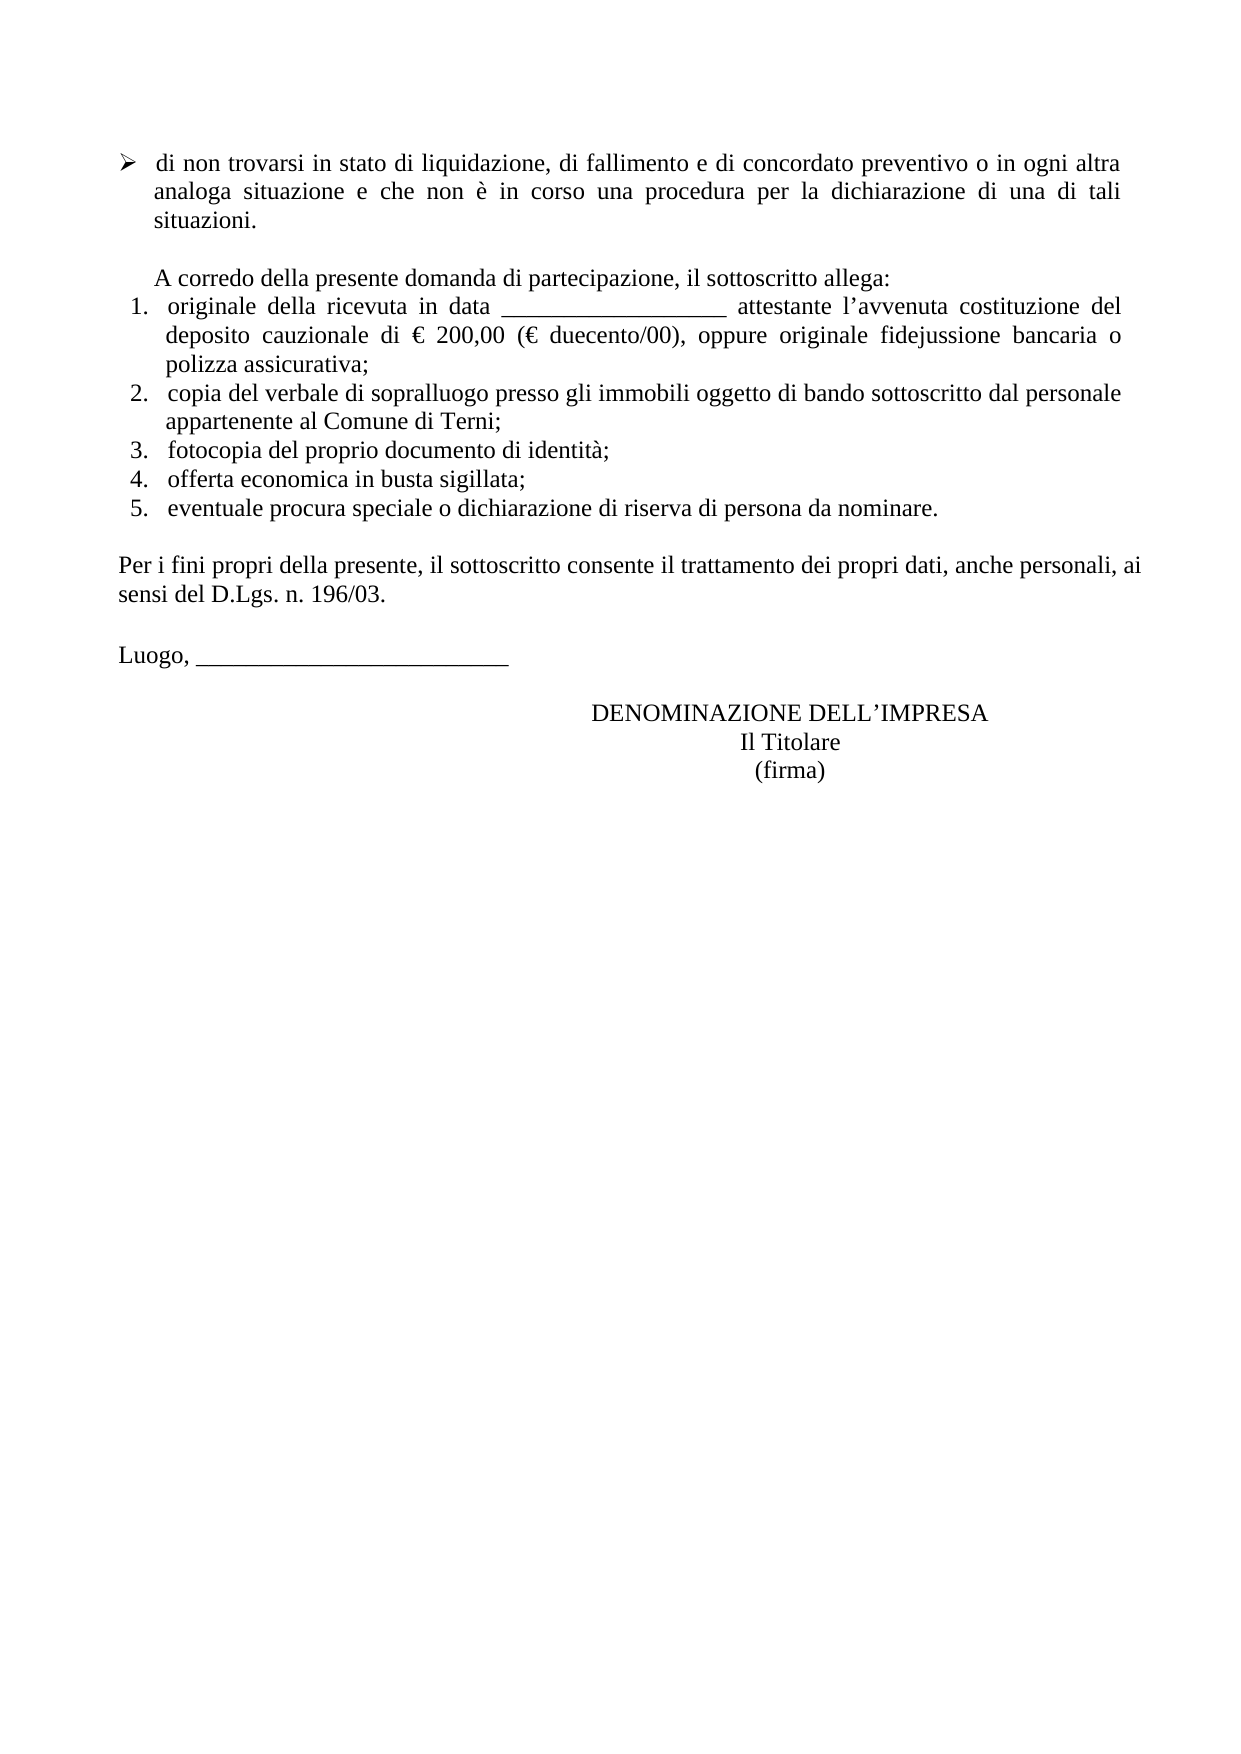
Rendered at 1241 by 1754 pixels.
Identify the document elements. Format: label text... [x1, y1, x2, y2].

list offerta economica in busta sigillata; [130, 464, 1122, 493]
text DENOMINAZIONE DELL’IMPRESA [458, 698, 1122, 727]
list originale della ricevuta in data __________________ attestante l’avvenuta costituzione del deposito cauzionale di € 200,00 (€ duecento/00), oppure originale fidejussione bancaria o polizza assicurativa; [130, 291, 1122, 378]
text Il Titolare [458, 727, 1122, 756]
text Per i fini propri della presente, il sottoscritto consente il trattamento dei propri dati, anche personali, ai sensi del D.Lgs. n. 196/03. [118, 550, 1152, 608]
list fotocopia del proprio documento di identità; [130, 435, 1122, 464]
list copia del verbale di sopralluogo presso gli immobili oggetto di bando sottoscritto dal personale appartenente al Comune di Terni; [130, 378, 1122, 435]
list di non trovarsi in stato di liquidazione, di fallimento e di concordato preventivo o in ogni altra analoga situazione e che non è in corso una procedura per la dichiarazione di una di tali situazioni. [118, 148, 1122, 234]
text (firma) [458, 756, 1122, 784]
text A corredo della presente domanda di partecipazione, il sottoscritto allega: [153, 263, 1122, 291]
list eventuale procura speciale o dichiarazione di riserva di persona da nominare. [130, 493, 1122, 521]
subtitle Luogo, _________________________ [118, 641, 1122, 669]
